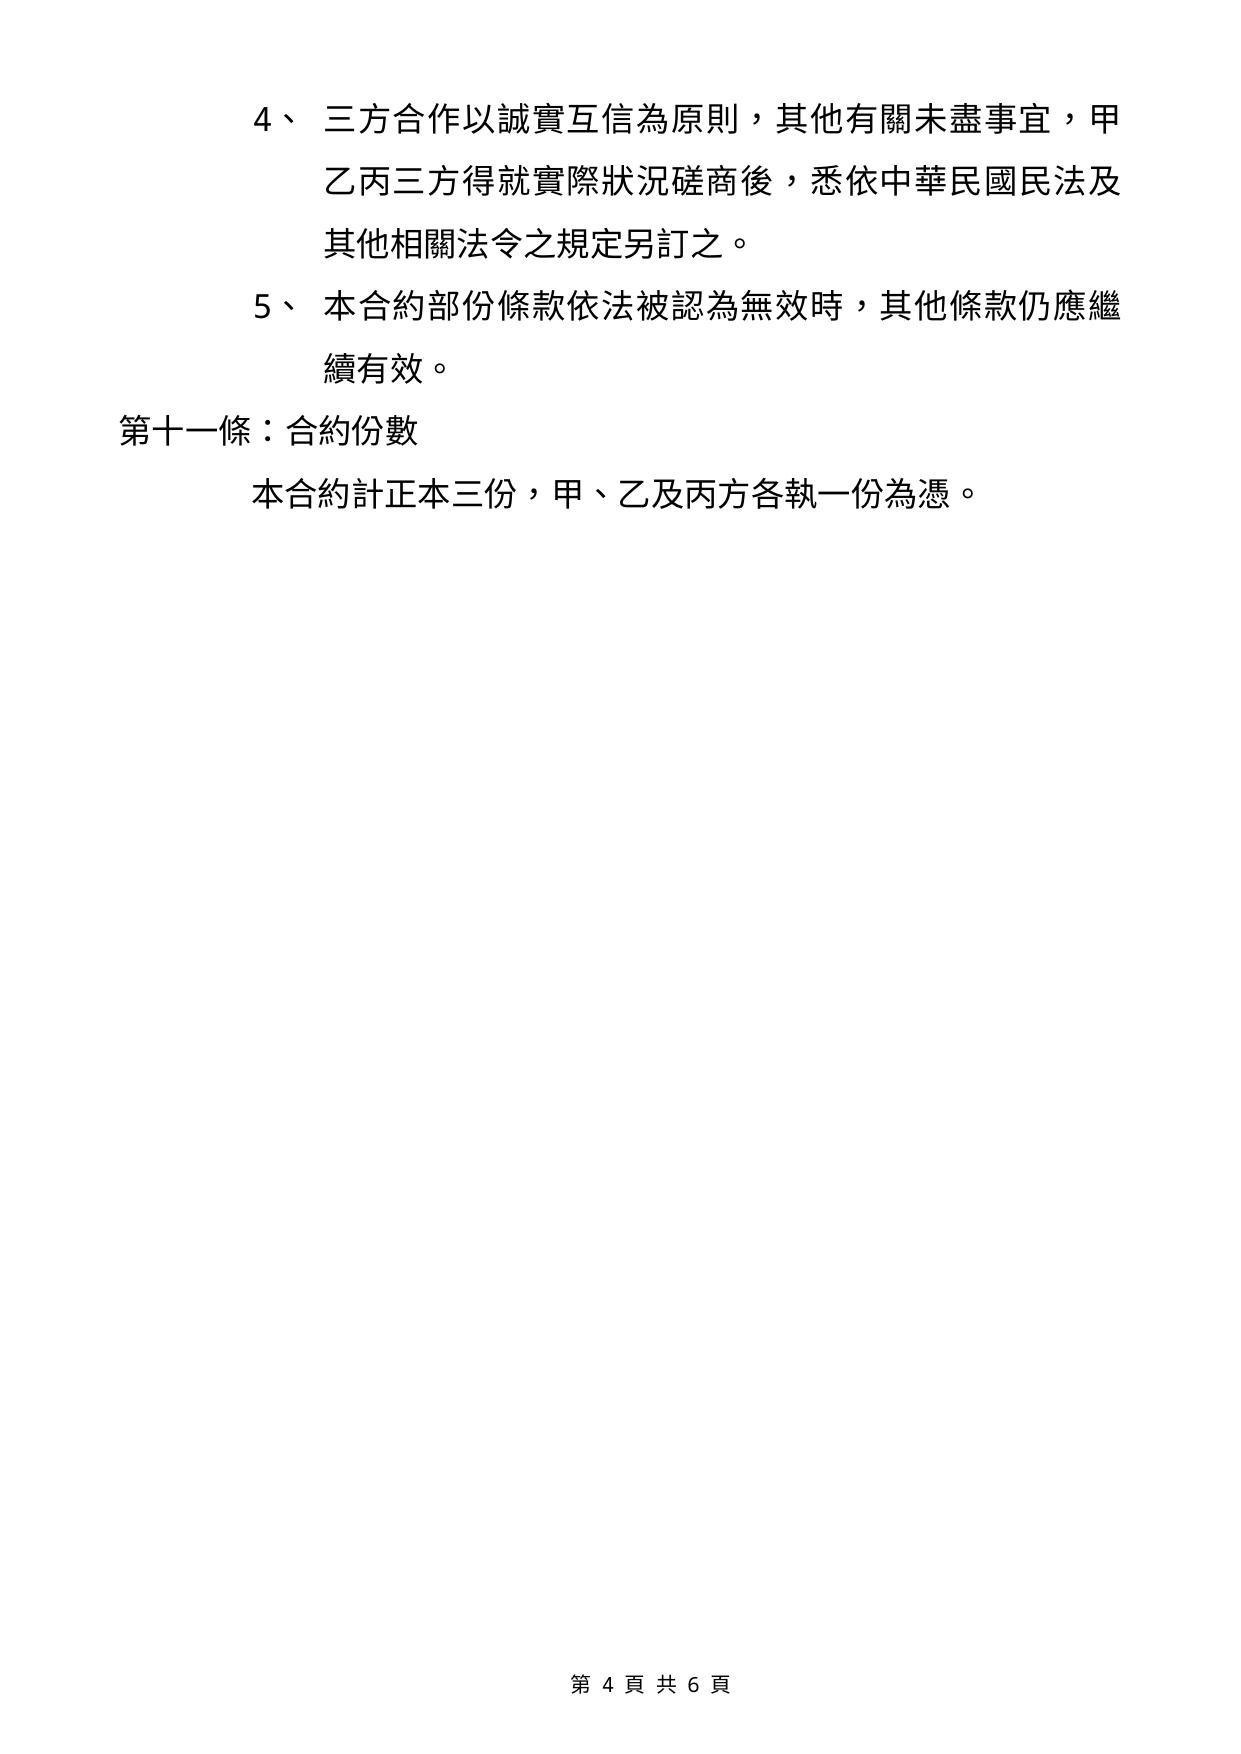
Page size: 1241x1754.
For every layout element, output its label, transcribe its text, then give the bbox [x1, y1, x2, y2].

list 本合約部份條款依法被認為無效時，其他條款仍應繼續有效。 [252, 262, 1122, 387]
list 三方合作以誠實互信為原則，其他有關未盡事宜，甲乙丙三方得就實際狀況磋商後，悉依中華民國民法及其他相關法令之規定另訂之。 [252, 75, 1122, 262]
text 第十一條：合約份數 [118, 387, 1122, 450]
text 本合約計正本三份，甲、乙及丙方各執一份為憑。 [251, 450, 1122, 512]
